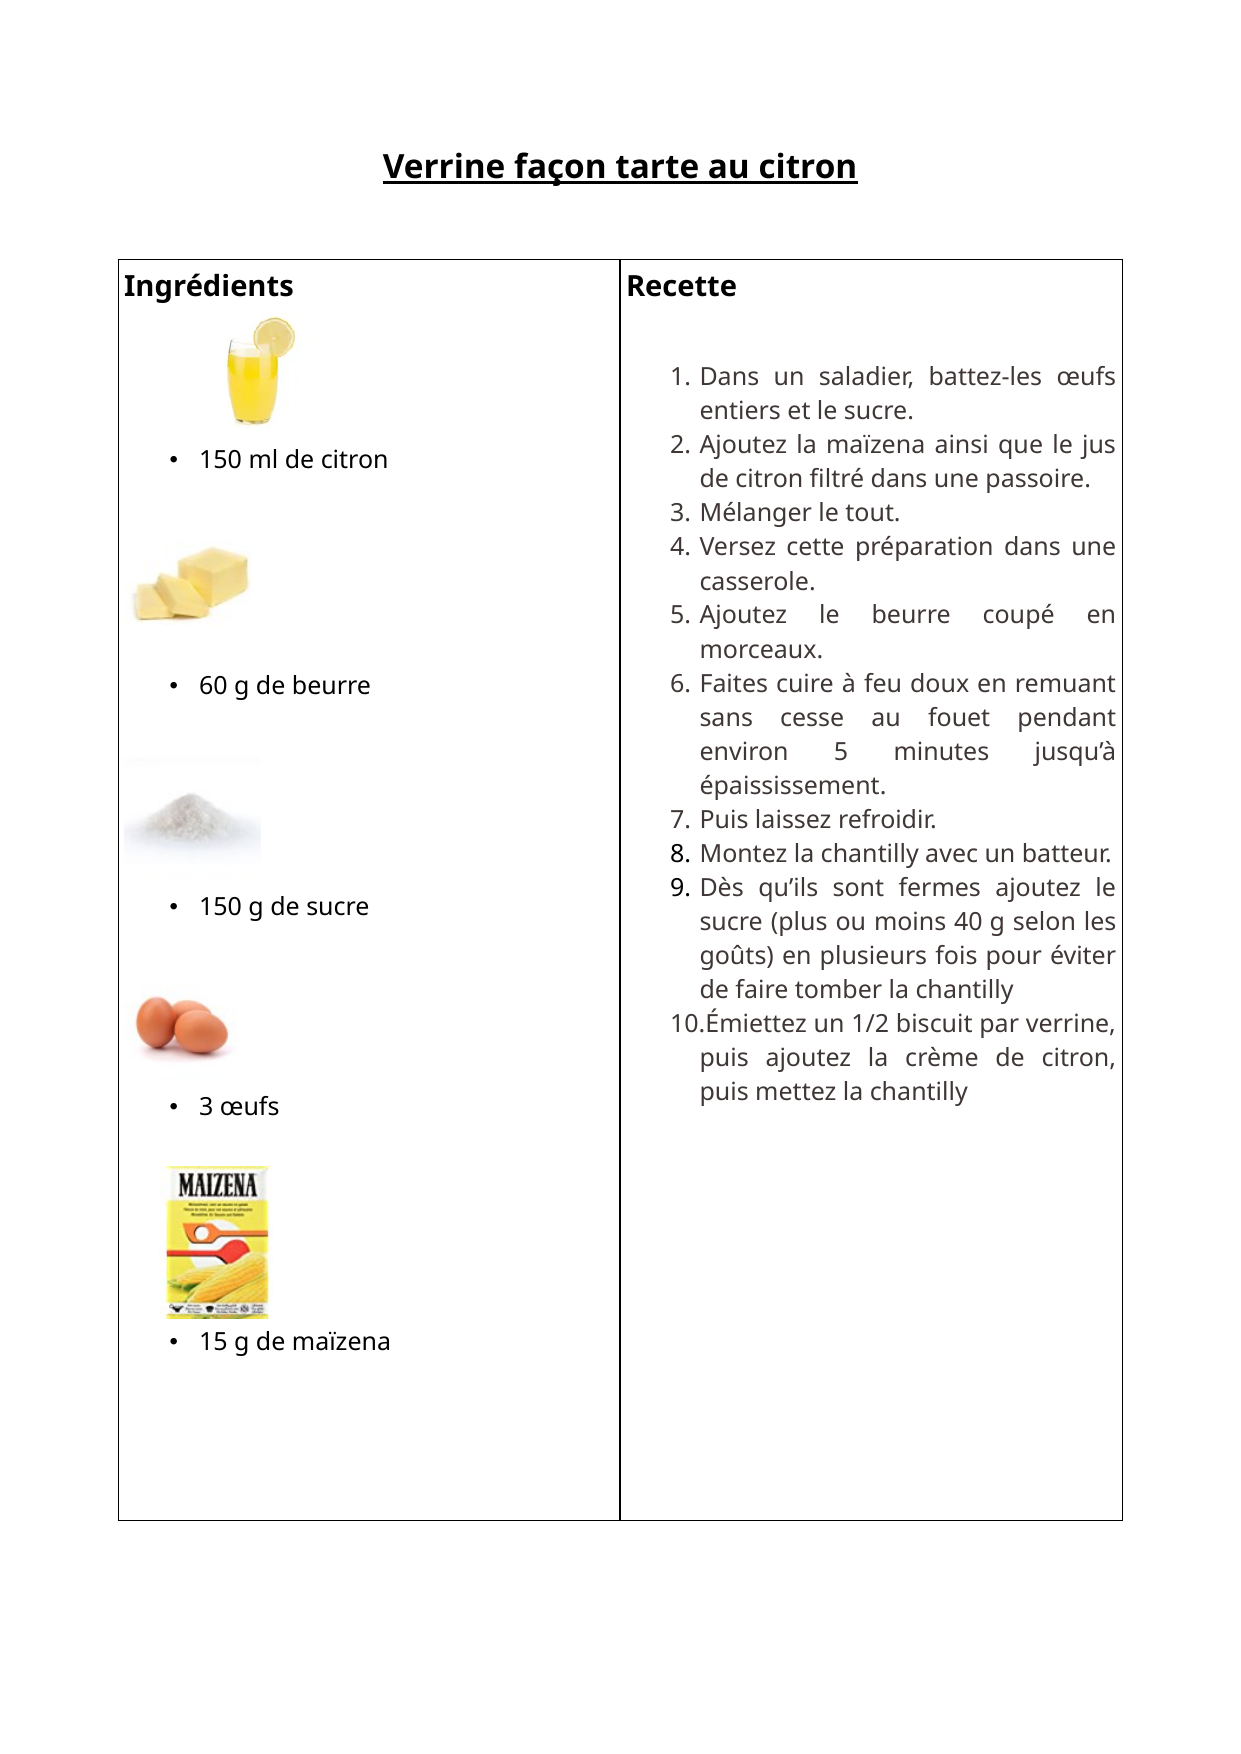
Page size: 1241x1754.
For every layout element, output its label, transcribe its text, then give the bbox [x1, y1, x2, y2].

picture [198, 313, 313, 428]
picture [123, 966, 241, 1084]
picture [123, 746, 261, 884]
table_header Recette Dans un saladier, battez-les œufs entiers et le sucre. Ajoutez la maïzena ainsi que le jus de citron filtré dans une passoire. Mélanger le tout. Versez cette préparation dans une casserole. Ajoutez le beurre coupé en morceaux. Faites cuire à feu doux en remuant sans cesse au fouet pendant environ 5 minutes jusqu’à épaississement. Puis laissez refroidir. Montez la chantilly avec un batteur. Dès qu’ils sont fermes ajoutez le sucre (plus ou moins 40 g selon les goûts) en plusieurs fois pour éviter de faire tomber la chantilly Émiettez un 1/2 biscuit par verrine, puis ajoutez la crème de citron, puis mettez la chantilly [621, 260, 1122, 1520]
table_header Ingrédients 150 ml de citron 60 g de beurre 150 g de sucre 3 œufs 15 g de maïzena [119, 260, 619, 1520]
picture [123, 519, 257, 652]
subtitle Verrine façon tarte au citron [118, 143, 1122, 188]
picture [141, 1166, 294, 1319]
